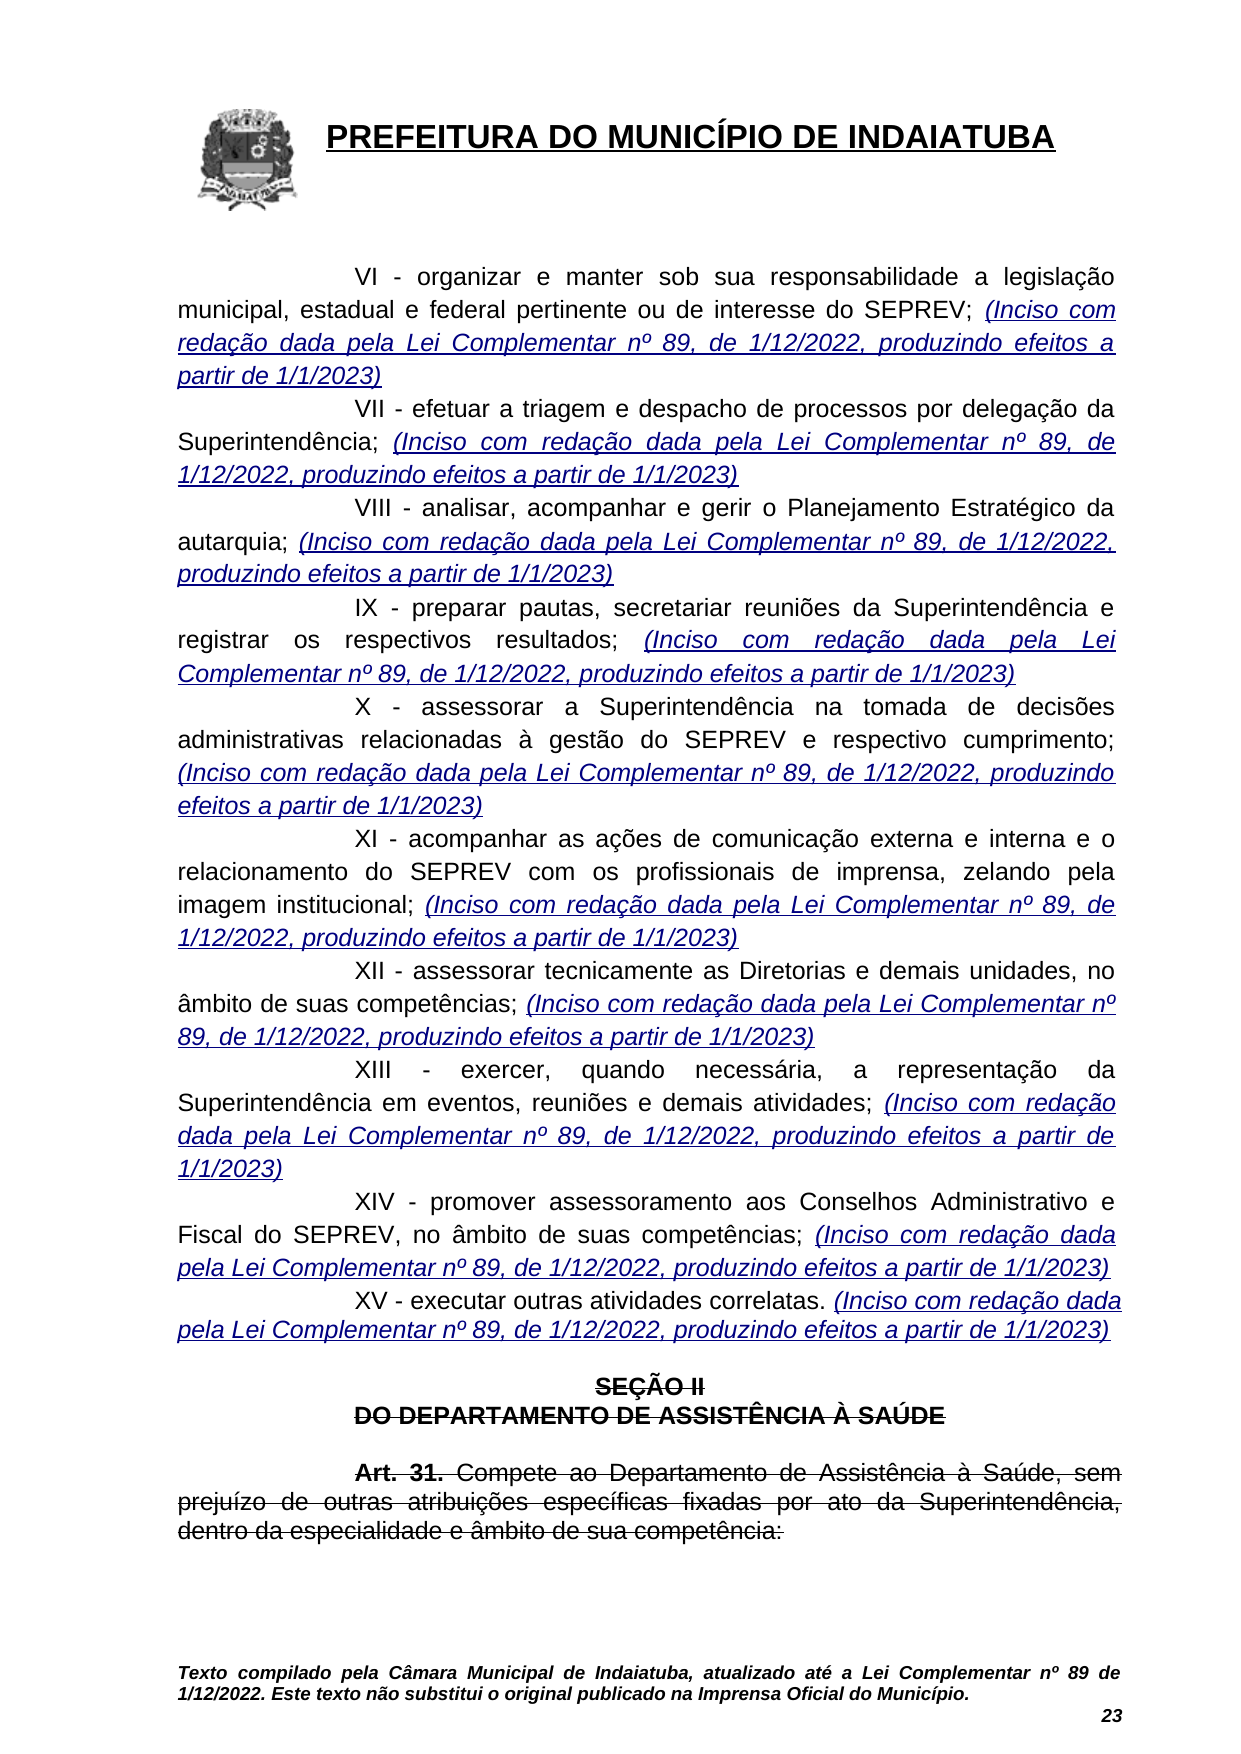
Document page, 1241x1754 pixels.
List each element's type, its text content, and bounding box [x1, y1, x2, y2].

text XI - acompanhar as ações de comunicação externa e interna e o relacionamento do SEPREV com os profissionais de imprensa, zelando pela imagem institucional; (Inciso com redação dada pela Lei Complementar nº 89, de 1/12/2022, produzindo efeitos a partir de 1/1/2023) [177, 824, 1116, 951]
text X - assessorar a Superintendência na tomada de decisões administrativas relacionadas à gestão do SEPREV e respectivo cumprimento; (Inciso com redação dada pela Lei Complementar nº 89, de 1/12/2022, produzindo [177, 692, 1116, 783]
text Art. 31. Compete ao Departamento de Assistência à Saúde, sem prejuízo de outras atribuições específicas fixadas por ato da Superintendência, dentro da especialidade e âmbito de sua competência: [177, 1458, 1122, 1503]
text efeitos a partir de 1/1/2023) [177, 784, 1116, 819]
text SEÇÃO II [177, 1372, 1122, 1401]
text XV - executar outras atividades correlatas. (Inciso com redação dada pela Lei Complementar nº 89, de 1/12/2022, produzindo efeitos a partir de 1/1/2023) [177, 1286, 1122, 1343]
text 1/1/2023) [177, 1147, 1116, 1183]
text VIII - analisar, acompanhar e gerir o Planejamento Estratégico da autarquia; (Inciso com redação dada pela Lei Complementar nº 89, de 1/12/2022, produzindo efeitos a partir de 1/1/2023) [177, 493, 1116, 588]
text VII - efetuar a triagem e despacho de processos por delegação da Superintendência; (Inciso com redação dada pela Lei Complementar nº 89, de 1/12/2022, produzindo efeitos a partir de 1/1/2023) [177, 394, 1116, 489]
text XII - assessorar tecnicamente as Diretorias e demais unidades, no âmbito de suas competências; (Inciso com redação dada pela Lei Complementar nº 89, de 1/12/2022, produzindo efeitos a partir de 1/1/2023) [177, 956, 1116, 1051]
text partir de 1/1/2023) [177, 354, 1116, 390]
text VI - organizar e manter sob sua responsabilidade a legislação municipal, estadual e federal pertinente ou de interesse do SEPREV; (Inciso com redação dada pela Lei Complementar nº 89, de 1/12/2022, produzindo efeitos a [177, 262, 1116, 353]
text XIII - exercer, quando necessária, a representação da Superintendência em eventos, reuniões e demais atividades; (Inciso com redação dada pela Lei Complementar nº 89, de 1/12/2022, produzindo efeitos a partir de [177, 1055, 1116, 1146]
text IX - preparar pautas, secretariar reuniões da Superintendência e registrar os respectivos resultados; (Inciso com redação dada pela Lei Complementar nº 89, de 1/12/2022, produzindo efeitos a partir de 1/1/2023) [177, 592, 1116, 687]
text XIV - promover assessoramento aos Conselhos Administrativo e Fiscal do SEPREV, no âmbito de suas competências; (Inciso com redação dada pela Lei Complementar nº 89, de 1/12/2022, produzindo efeitos a partir de 1/1/2023) [177, 1187, 1116, 1282]
text DO DEPARTAMENTO DE ASSISTÊNCIA À SAÚDE [177, 1401, 1122, 1430]
text Art. 31. Compete ao Departamento de Assistência à Saúde, sem prejuízo de outras atribuições específicas fixadas por ato da Superintendência, dentro da especialidade e âmbito de sua competência: [177, 1504, 1122, 1545]
